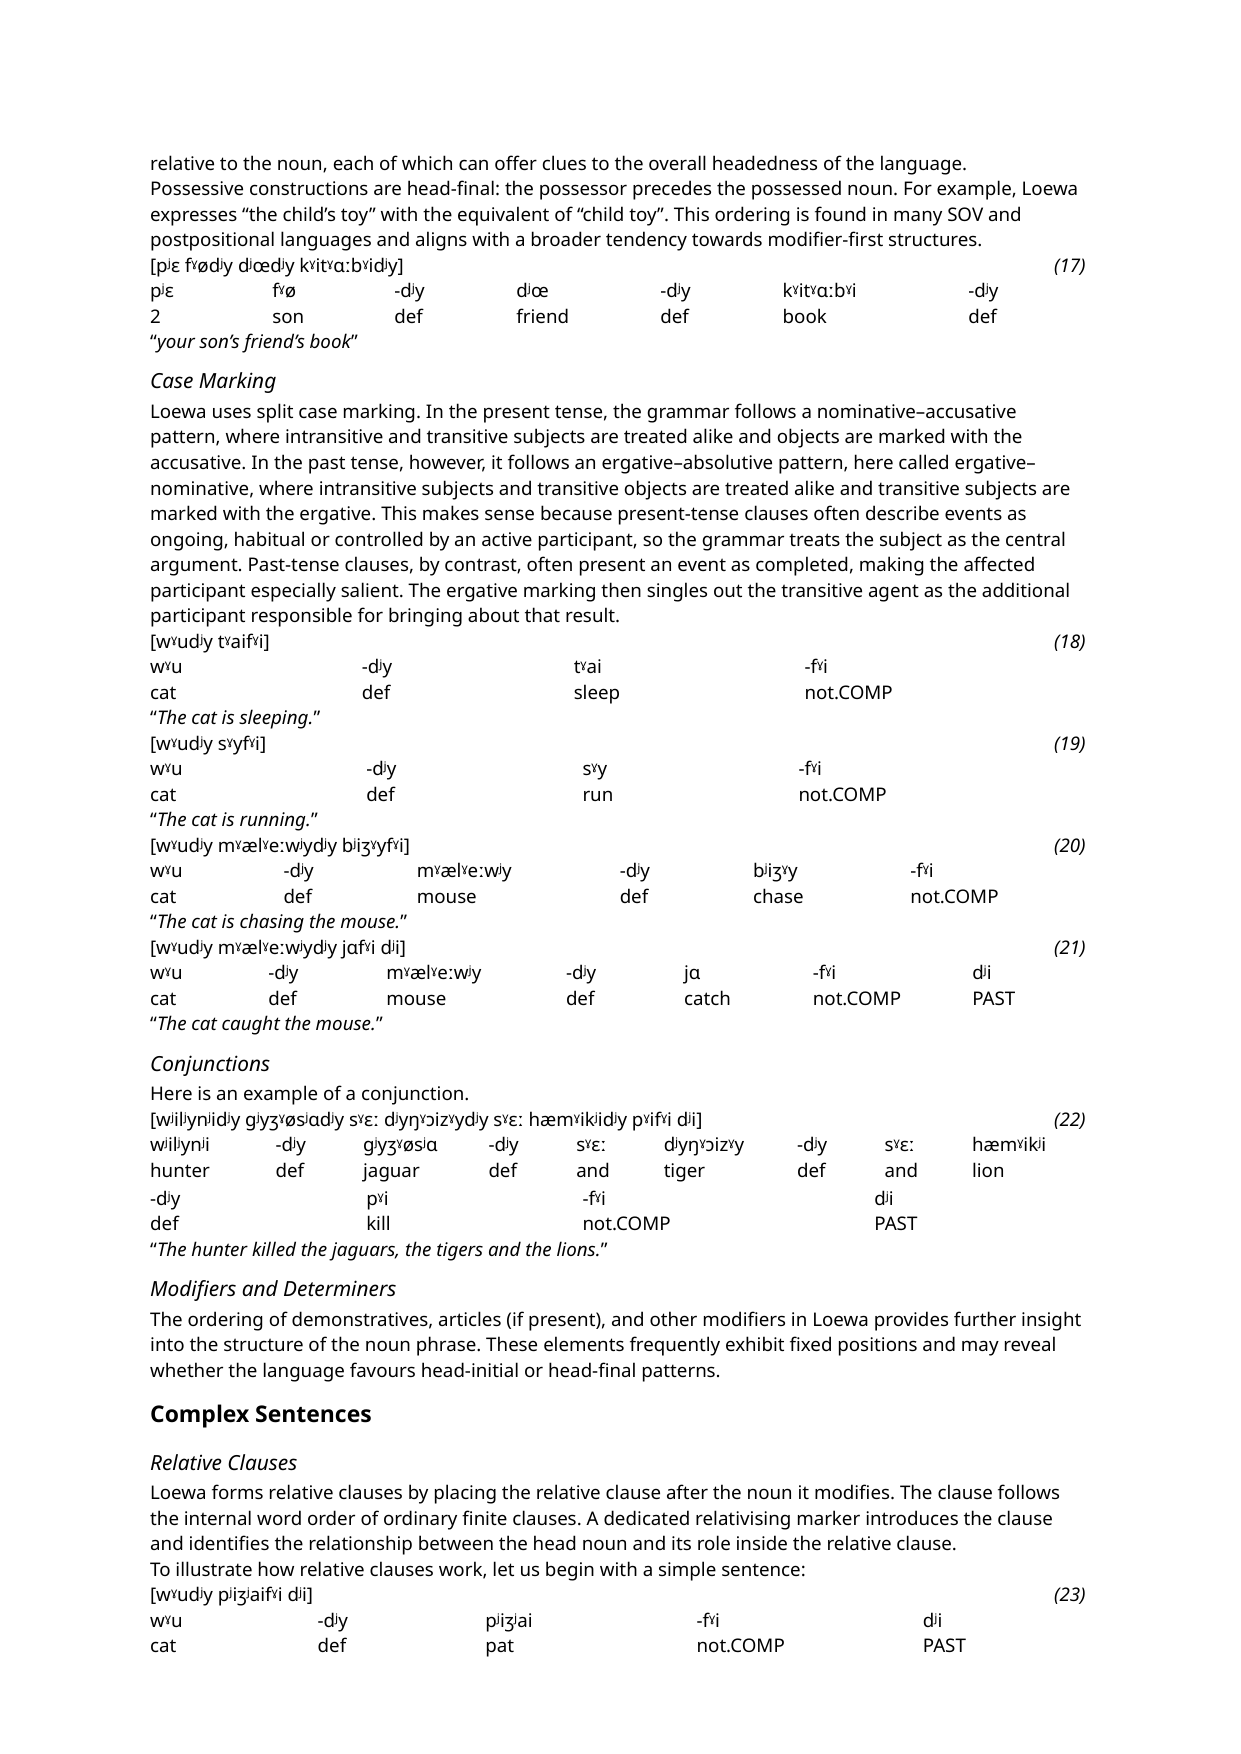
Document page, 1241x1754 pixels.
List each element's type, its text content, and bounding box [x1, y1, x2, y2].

text Loewa uses split case marking. In the present tense, the grammar follows a nominative–accusative pattern, where intransitive and transitive subjects are treated alike and objects are marked with the accusative. In the past tense, however, it follows an ergative–absolutive pattern, here called ergative–nominative, where intransitive subjects and transitive objects are treated alike and transitive subjects are marked with the ergative. This makes sense because present-tense clauses often describe events as ongoing, habitual or controlled by an active participant, so the grammar treats the subject as the central argument. Past-tense clauses, by contrast, often present an event as completed, making the affected participant especially salient. The ergative marking then singles out the transitive agent as the additional participant responsible for bringing about that result. [150, 398, 1090, 628]
table_header wˠu [150, 960, 268, 985]
table_header -dʲy [362, 654, 573, 679]
text Possessive constructions are head-final: the possessor precedes the possessed noun. For example, Loewa expresses “the child’s toy” with the equivalent of “child toy”. This ordering is found in many SOV and postpositional languages and aligns with a broader tendency towards modifier-first structures. [150, 176, 1090, 252]
table_header dʲi [923, 1607, 1090, 1633]
table_header dʲi [972, 960, 1090, 985]
table_cell friend [516, 303, 660, 329]
table_header wˠu [150, 756, 366, 781]
table_header wˠu [150, 858, 283, 883]
table_cell kill [366, 1211, 582, 1236]
text [wʲilʲynʲidʲy ɡʲyʒˠøsʲɑdʲy sˠɛː dʲyŋˠɔizˠydʲy sˠɛː hæmˠikʲidʲy pˠifˠi dʲi] (22) [150, 1106, 1090, 1131]
table_header -fˠi [804, 654, 1090, 679]
table_cell hunter [150, 1157, 275, 1182]
table_header mˠælˠeːwʲy [386, 960, 566, 985]
table_header -fˠi [910, 858, 1090, 883]
table_header -dʲy [268, 960, 386, 985]
table_cell 2 [150, 303, 272, 329]
table_cell son [272, 303, 394, 329]
table_cell def [488, 1157, 576, 1182]
table_header -dʲy [275, 1131, 363, 1157]
text Here is an example of a conjunction. [150, 1080, 1090, 1106]
table_cell def [318, 1633, 485, 1658]
table_cell cat [150, 679, 362, 704]
table_header sˠy [582, 756, 798, 781]
table_cell PAST [972, 985, 1090, 1011]
table_cell def [797, 1157, 884, 1182]
subtitle Case Marking [150, 367, 1090, 395]
text [wˠudʲy mˠælˠeːwʲydʲy jɑfˠi dʲi] (21) [150, 934, 1090, 960]
text [pʲɛ fˠødʲy dʲœdʲy kˠitˠɑːbˠidʲy] (17) [150, 252, 1090, 278]
table_cell def [275, 1157, 363, 1182]
table_cell not.COMP [798, 781, 1090, 807]
table_header -fˠi [696, 1607, 923, 1633]
table_cell sleep [574, 679, 804, 704]
subtitle Conjunctions [150, 1049, 1090, 1077]
table_cell def [268, 985, 386, 1011]
table_cell def [660, 303, 782, 329]
table_header hæmˠikʲi [972, 1131, 1090, 1157]
text “The cat caught the mouse.” [150, 1011, 1090, 1036]
table_cell and [576, 1157, 663, 1182]
table_header -dʲy [968, 278, 1090, 303]
table_cell book [783, 303, 968, 329]
table_header bʲiʒˠy [753, 858, 910, 883]
table_cell def [968, 303, 1090, 329]
table_header -fˠi [813, 960, 972, 985]
table_header -dʲy [488, 1131, 576, 1157]
table_header -dʲy [620, 858, 753, 883]
table_cell and [884, 1157, 972, 1182]
table_cell not.COMP [696, 1633, 923, 1658]
table_cell def [362, 679, 573, 704]
table_cell def [566, 985, 684, 1011]
table_cell cat [150, 781, 366, 807]
table_header wˠu [150, 1607, 317, 1633]
table_header -fˠi [798, 756, 1090, 781]
table_header sˠɛː [884, 1131, 972, 1157]
table_cell lion [972, 1157, 1090, 1182]
text “The cat is chasing the mouse.” [150, 909, 1090, 934]
table_header -dʲy [660, 278, 782, 303]
table_cell def [283, 883, 417, 909]
text To illustrate how relative clauses work, let us begin with a simple sentence: [150, 1556, 1090, 1582]
table_cell PAST [923, 1633, 1090, 1658]
text [wˠudʲy tˠaifˠi] (18) [150, 628, 1090, 653]
table_cell mouse [417, 883, 619, 909]
table_cell mouse [386, 985, 566, 1011]
text “The hunter killed the jaguars, the tigers and the lions.” [150, 1236, 1090, 1262]
table_header mˠælˠeːwʲy [417, 858, 619, 883]
table_cell jaguar [363, 1157, 488, 1182]
table_cell not.COMP [813, 985, 972, 1011]
table_header dʲi [874, 1185, 1090, 1211]
table_header pˠi [366, 1185, 582, 1211]
table_cell tiger [664, 1157, 797, 1182]
table_cell def [150, 1211, 366, 1236]
table_cell cat [150, 985, 268, 1011]
table_cell not.COMP [582, 1211, 874, 1236]
table_cell PAST [874, 1211, 1090, 1236]
table_header jɑ [684, 960, 813, 985]
table_header wˠu [150, 654, 362, 679]
table_cell def [394, 303, 516, 329]
table_header dʲœ [516, 278, 660, 303]
table_header kˠitˠɑːbˠi [783, 278, 968, 303]
table_header -dʲy [566, 960, 684, 985]
table_cell chase [753, 883, 910, 909]
table_header -dʲy [318, 1607, 485, 1633]
text “The cat is sleeping.” [150, 704, 1090, 730]
table_header -dʲy [797, 1131, 884, 1157]
text [wˠudʲy sˠyfˠi] (19) [150, 730, 1090, 756]
table_header fˠø [272, 278, 394, 303]
table_cell not.COMP [910, 883, 1090, 909]
text “The cat is running.” [150, 807, 1090, 832]
table_header dʲyŋˠɔizˠy [664, 1131, 797, 1157]
text The ordering of demonstratives, articles (if present), and other modifiers in Loewa provides further insight into the structure of the noun phrase. These elements frequently exhibit fixed positions and may reveal whether the language favours head-initial or head-final patterns. [150, 1306, 1090, 1382]
table_cell run [582, 781, 798, 807]
table_cell def [366, 781, 582, 807]
table_header -dʲy [394, 278, 516, 303]
subtitle Complex Sentences [150, 1398, 1090, 1429]
text relative to the noun, each of which can offer clues to the overall headedness of the language. [150, 150, 1090, 176]
table_header -dʲy [283, 858, 417, 883]
text [wˠudʲy pʲiʒʲaifˠi dʲi] (23) [150, 1582, 1090, 1607]
subtitle Relative Clauses [150, 1448, 1090, 1476]
table_header tˠai [574, 654, 804, 679]
text [wˠudʲy mˠælˠeːwʲydʲy bʲiʒˠyfˠi] (20) [150, 832, 1090, 858]
table_header ɡʲyʒˠøsʲɑ [363, 1131, 488, 1157]
table_header pʲɛ [150, 278, 272, 303]
table_header -dʲy [150, 1185, 366, 1211]
table_header wʲilʲynʲi [150, 1131, 275, 1157]
table_header pʲiʒʲai [485, 1607, 696, 1633]
table_header sˠɛː [576, 1131, 663, 1157]
table_cell catch [684, 985, 813, 1011]
table_cell pat [485, 1633, 696, 1658]
table_cell not.COMP [804, 679, 1090, 704]
text Loewa forms relative clauses by placing the relative clause after the noun it modifies. The clause follows the internal word order of ordinary finite clauses. A dedicated relativising marker introduces the clause and identifies the relationship between the head noun and its role inside the relative clause. [150, 1479, 1090, 1556]
subtitle Modifiers and Determiners [150, 1274, 1090, 1303]
table_cell def [620, 883, 753, 909]
table_header -dʲy [366, 756, 582, 781]
table_cell cat [150, 883, 283, 909]
table_cell cat [150, 1633, 317, 1658]
text “your son’s friend’s book” [150, 329, 1090, 354]
table_header -fˠi [582, 1185, 874, 1211]
